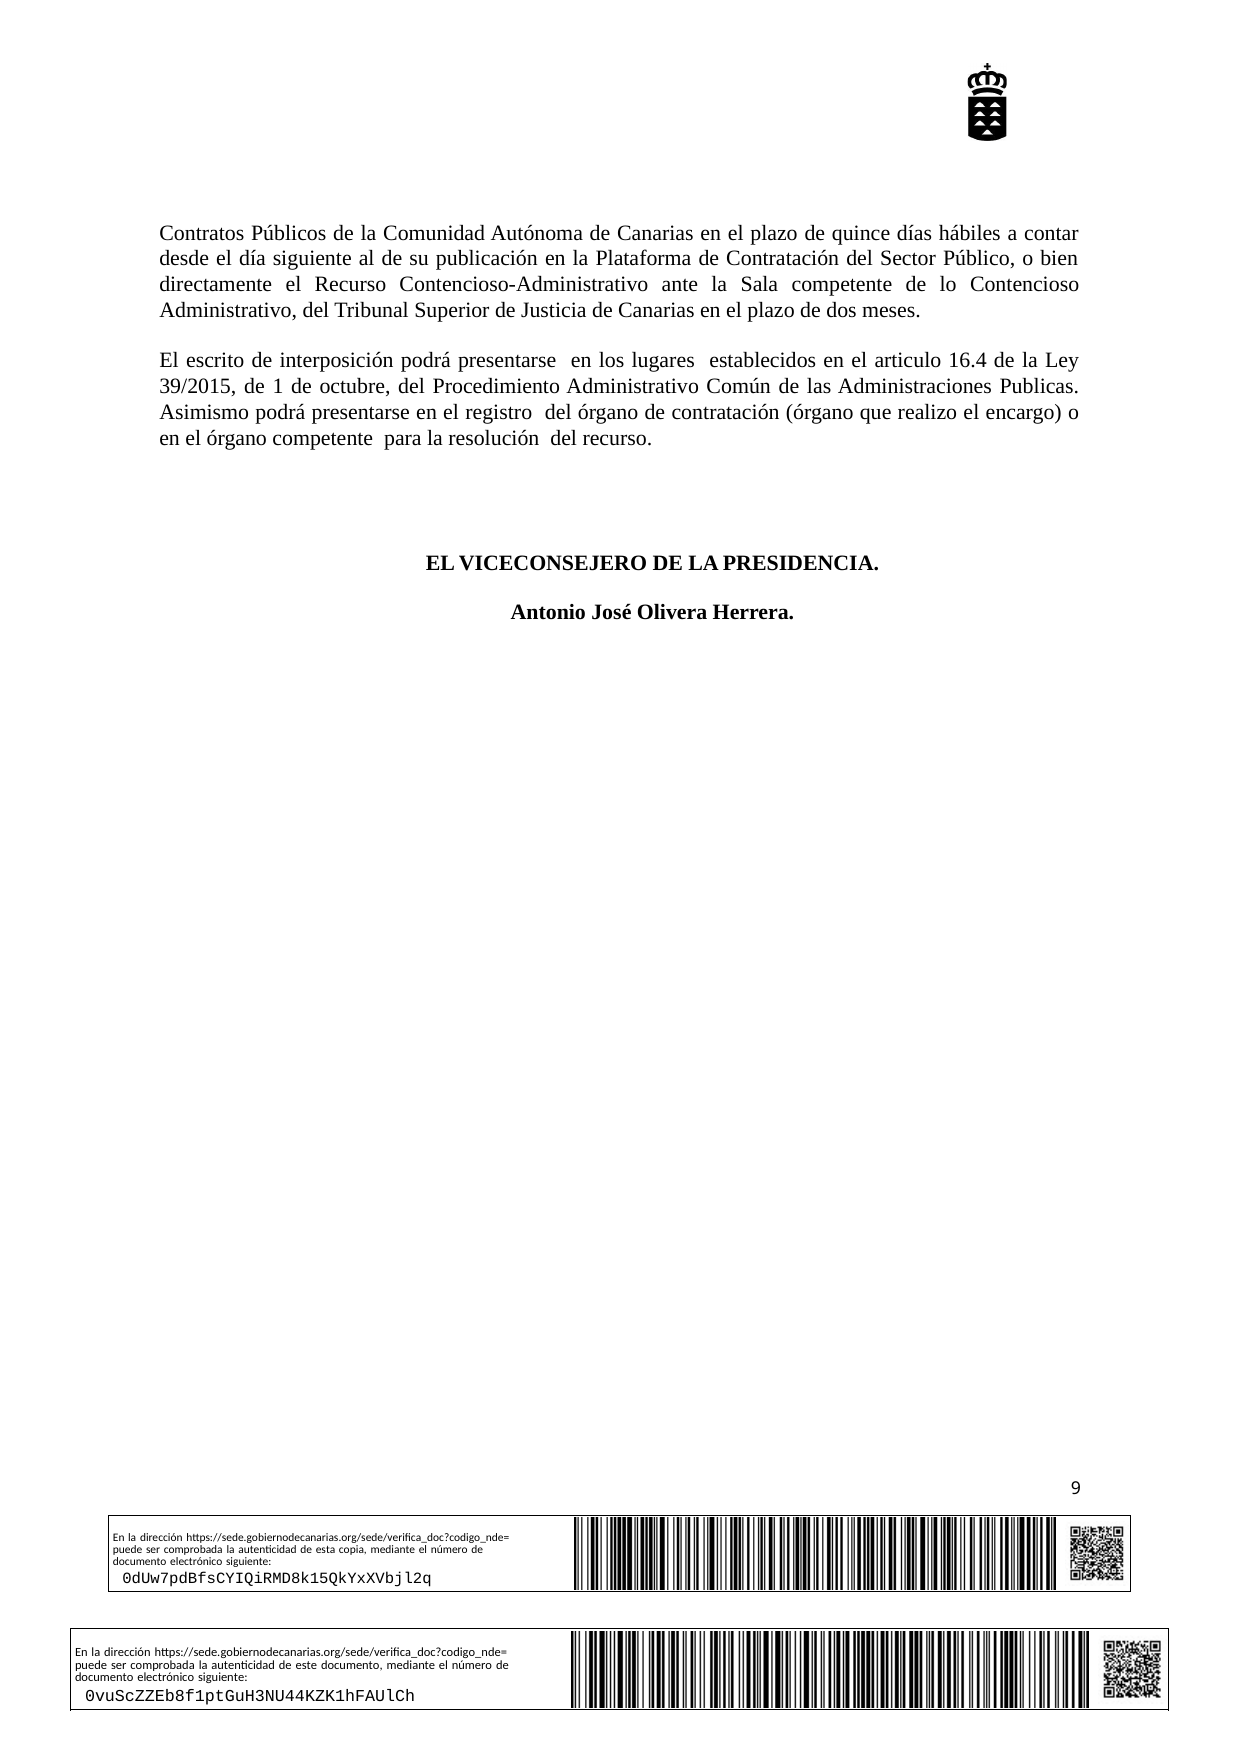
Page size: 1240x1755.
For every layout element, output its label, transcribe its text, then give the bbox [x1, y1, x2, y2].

text Contratos Públicos de la Comunidad Autónoma de Canarias en el plazo de quince días hábiles a contar desde el día siguiente al de su publicación en la Plataforma de Contratación del Sector Público, o bien directamente el Recurso Contencioso-Administrativo ante la Sala competente de lo Contencioso Administrativo, del Tribunal Superior de Justicia de Canarias en el plazo de dos meses. [159, 219, 1080, 322]
text Antonio José Olivera Herrera. [224, 599, 1080, 624]
text EL VICECONSEJERO DE LA PRESIDENCIA. [224, 549, 1080, 575]
text El escrito de interposición podrá presentarse en los lugares establecidos en el articulo 16.4 de la Ley 39/2015, de 1 de octubre, del Procedimiento Administrativo Común de las Administraciones Publicas. Asimismo podrá presentarse en el registro del órgano de contratación (órgano que realizo el encargo) o en el órgano competente para la resolución del recurso. [159, 347, 1080, 450]
